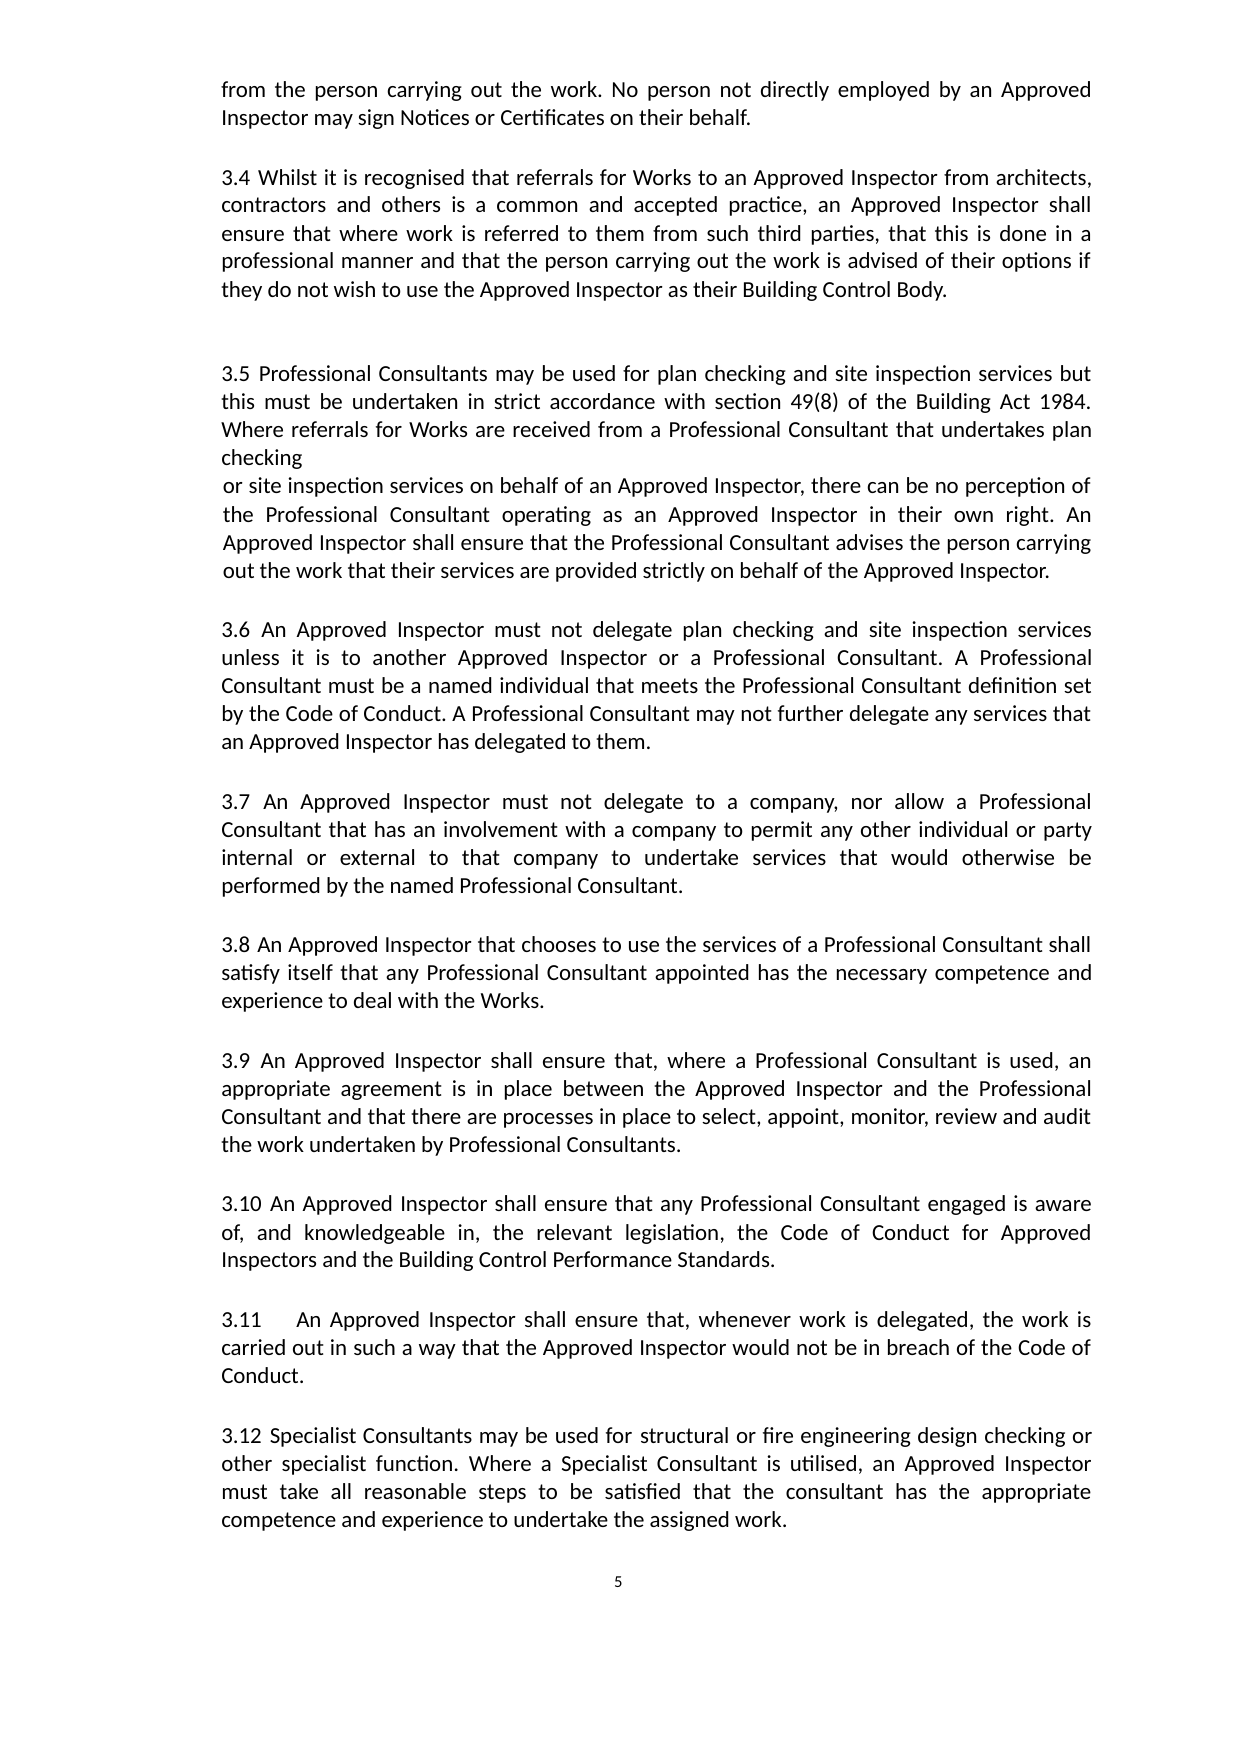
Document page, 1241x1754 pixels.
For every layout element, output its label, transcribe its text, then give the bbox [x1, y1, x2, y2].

text 3.6 An Approved Inspector must not delegate plan checking and site inspection services unless it is to another Approved Inspector or a Professional Consultant. A Professional Consultant must be a named individual that meets the Professional Consultant definition set by the Code of Conduct. A Professional Consultant may not further delegate any services that an Approved Inspector has delegated to them. [221, 615, 1093, 755]
text 3.7 An Approved Inspector must not delegate to a company, nor allow a Professional Consultant that has an involvement with a company to permit any other individual or party internal or external to that company to undertake services that would otherwise be performed by the named Professional Consultant. [221, 787, 1093, 899]
text from the person carrying out the work. No person not directly employed by an Approved Inspector may sign Notices or Certificates on their behalf. [221, 75, 1093, 131]
text 3.8 An Approved Inspector that chooses to use the services of a Professional Consultant shall satisfy itself that any Professional Consultant appointed has the necessary competence and experience to deal with the Works. [221, 931, 1093, 1014]
text 3.12 Specialist Consultants may be used for structural or fire engineering design checking or other specialist function. Where a Specialist Consultant is utilised, an Approved Inspector must take all reasonable steps to be satisfied that the consultant has the appropriate competence and experience to undertake the assigned work. [221, 1421, 1093, 1533]
text or site inspection services on behalf of an Approved Inspector, there can be no perception of the Professional Consultant operating as an Approved Inspector in their own right. An Approved Inspector shall ensure that the Professional Consultant advises the person carrying out the work that their services are provided strictly on behalf of the Approved Inspector. [223, 472, 1093, 584]
text 3.9 An Approved Inspector shall ensure that, where a Professional Consultant is used, an appropriate agreement is in place between the Approved Inspector and the Professional Consultant and that there are processes in place to select, appoint, monitor, review and audit the work undertaken by Professional Consultants. [221, 1046, 1093, 1158]
text 3.4 Whilst it is recognised that referrals for Works to an Approved Inspector from architects, contractors and others is a common and accepted practice, an Approved Inspector shall ensure that where work is referred to them from such third parties, that this is done in a professional manner and that the person carrying out the work is advised of their options if they do not wish to use the Approved Inspector as their Building Control Body. [221, 163, 1093, 303]
text 3.5 Professional Consultants may be used for plan checking and site inspection services but this must be undertaken in strict accordance with section 49(8) of the Building Act 1984. Where referrals for Works are received from a Professional Consultant that undertakes plan checking [221, 359, 1093, 471]
text 3.10 An Approved Inspector shall ensure that any Professional Consultant engaged is aware of, and knowledgeable in, the relevant legislation, the Code of Conduct for Approved Inspectors and the Building Control Performance Standards. [221, 1189, 1093, 1274]
text 3.11 An Approved Inspector shall ensure that, whenever work is delegated, the work is carried out in such a way that the Approved Inspector would not be in breach of the Code of Conduct. [221, 1305, 1093, 1389]
